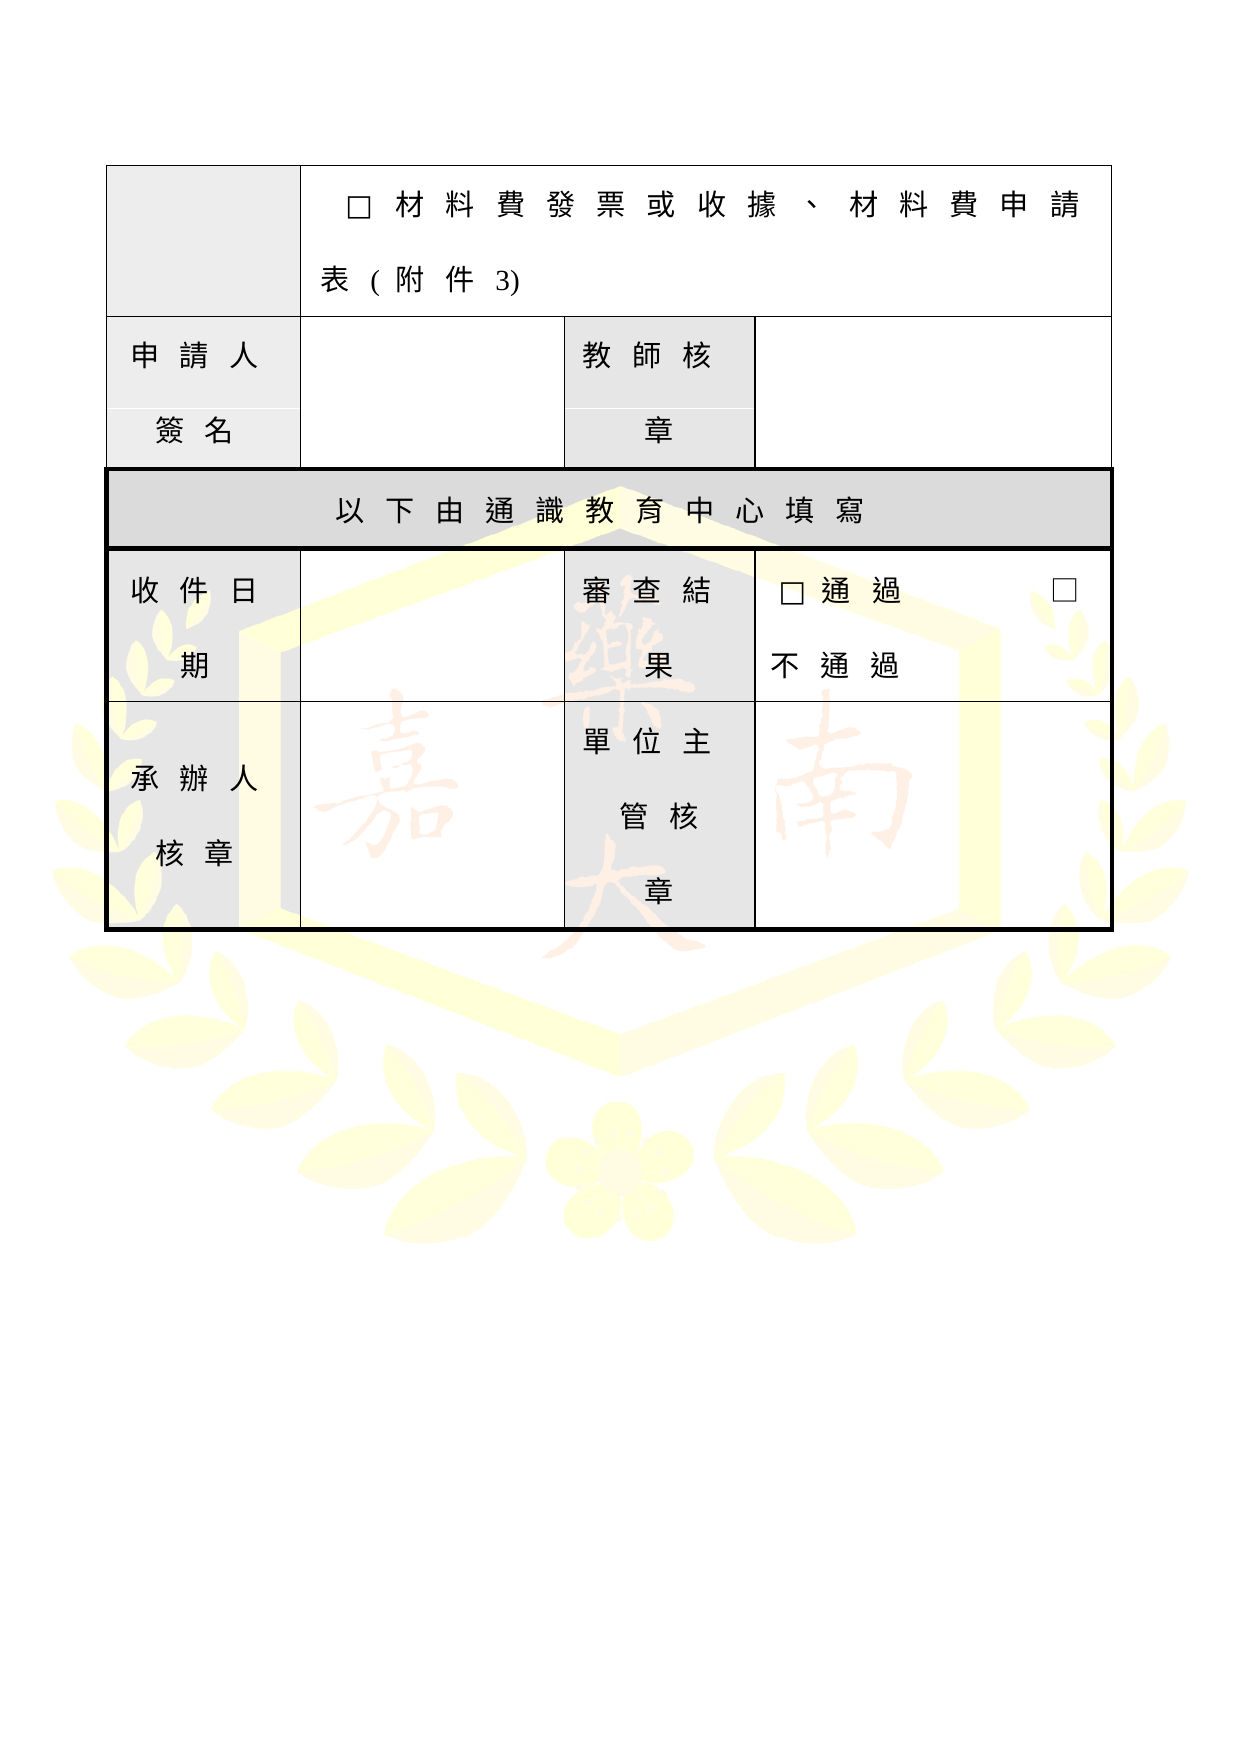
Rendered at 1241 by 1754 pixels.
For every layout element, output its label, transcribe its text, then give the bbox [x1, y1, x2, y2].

table_cell 申請人簽名 [107, 317, 300, 408]
table_cell 教師核章 [565, 317, 754, 408]
table_cell [756, 317, 1111, 408]
table_cell [301, 317, 564, 408]
table_header 資料檢核 [107, 166, 300, 316]
table_header ※計畫結案時間： 請於108.10.4(週五)前，將成果報告、成果海報電子檔(PDF檔)及作品、經費核銷及附件送至通識教育中心。 □結案成果報告書面1份(含照片)，封面頁需核章。 □成果光碟(1份)包含以下內容： □結案成果報告電子檔 □執行過程照片原始檔 □成果海報電子檔(PDF檔) □成果影片或簡報(二擇一) □其他：如競賽成績等相關成果(鼓勵提供) □經費核銷收據及相關附件： □教師授課時間表(附件1)、【50】領據(附件2) □材料費發票或收據、材料費申請表(附件3) [301, 166, 1111, 316]
